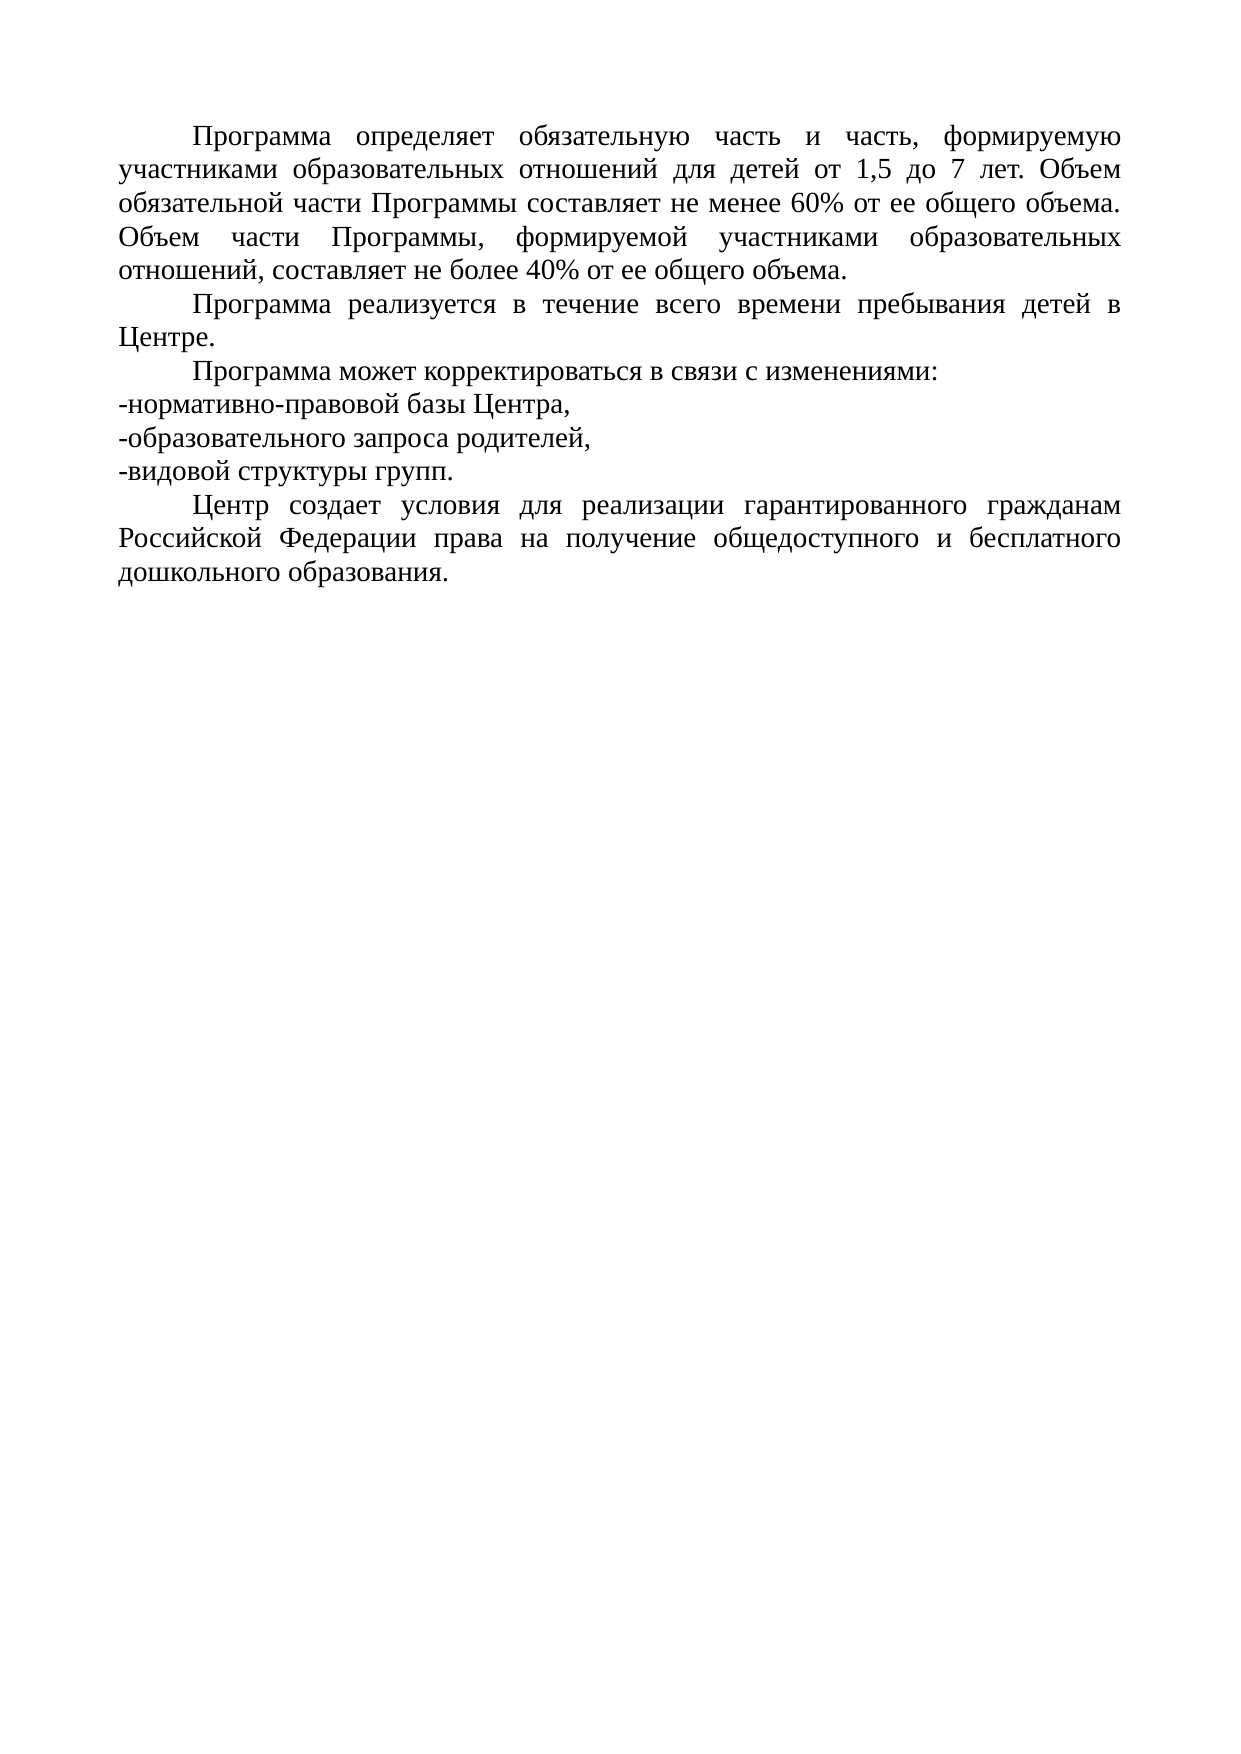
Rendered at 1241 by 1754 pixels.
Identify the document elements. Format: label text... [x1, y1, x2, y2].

subtitle Программа определяет обязательную часть и часть, формируемую участниками образовательных отношений для детей от 1,5 до 7 лет. Объем обязательной части Программы составляет не менее 60% от ее общего объема. Объем части Программы, формируемой участниками образовательных отношений, составляет не более 40% от ее общего объема. Программа реализуется в течение всего времени пребывания детей в Центре. Программа может корректироваться в связи с изменениями: -нормативно-правовой базы Центра, -образовательного запроса родителей, -видовой структуры групп. Центр создает условия для реализации гарантированного гражданам Российской Федерации права на получение общедоступного и бесплатного дошкольного образования. [118, 118, 1122, 588]
